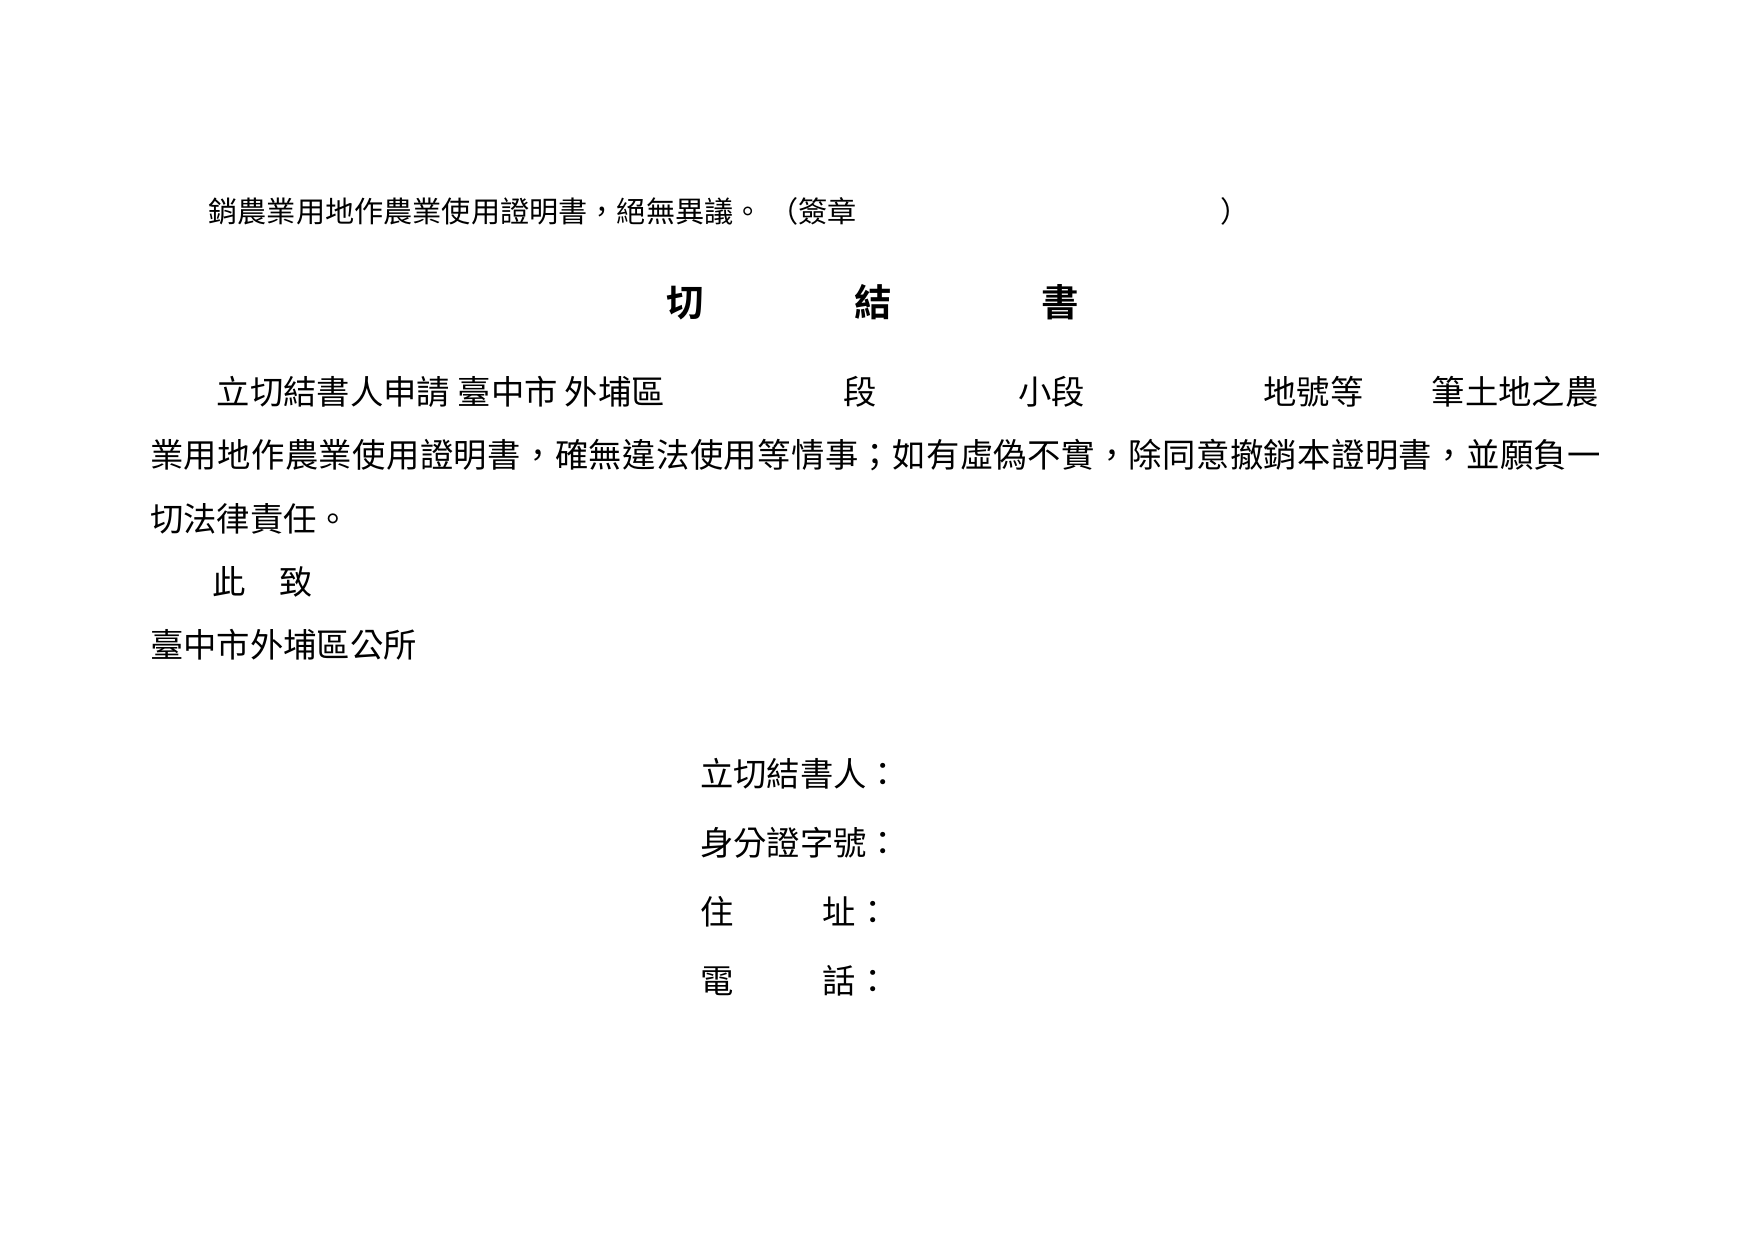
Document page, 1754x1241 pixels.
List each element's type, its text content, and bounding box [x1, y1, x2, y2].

text 臺中市外埔區公所 [150, 611, 1604, 674]
text 電 話： [700, 953, 1604, 1003]
text 立切結書人： [700, 747, 1604, 797]
text 銷農業用地作農業使用證明書，絕無異議。 （簽章 ） [150, 178, 1604, 241]
text 身分證字號： [700, 816, 1604, 866]
text 切 結 書 [150, 273, 1604, 327]
text 此 致 [212, 548, 1604, 611]
text 住 址： [700, 884, 1604, 934]
text 立切結書人申請 臺中市 外埔區 段 小段 地號等 筆土地之農業用地作農業使用證明書，確無違法使用等情事；如有虛偽不實，除同意撤銷本證明書，並願負一切法律責任。 [150, 359, 1604, 548]
